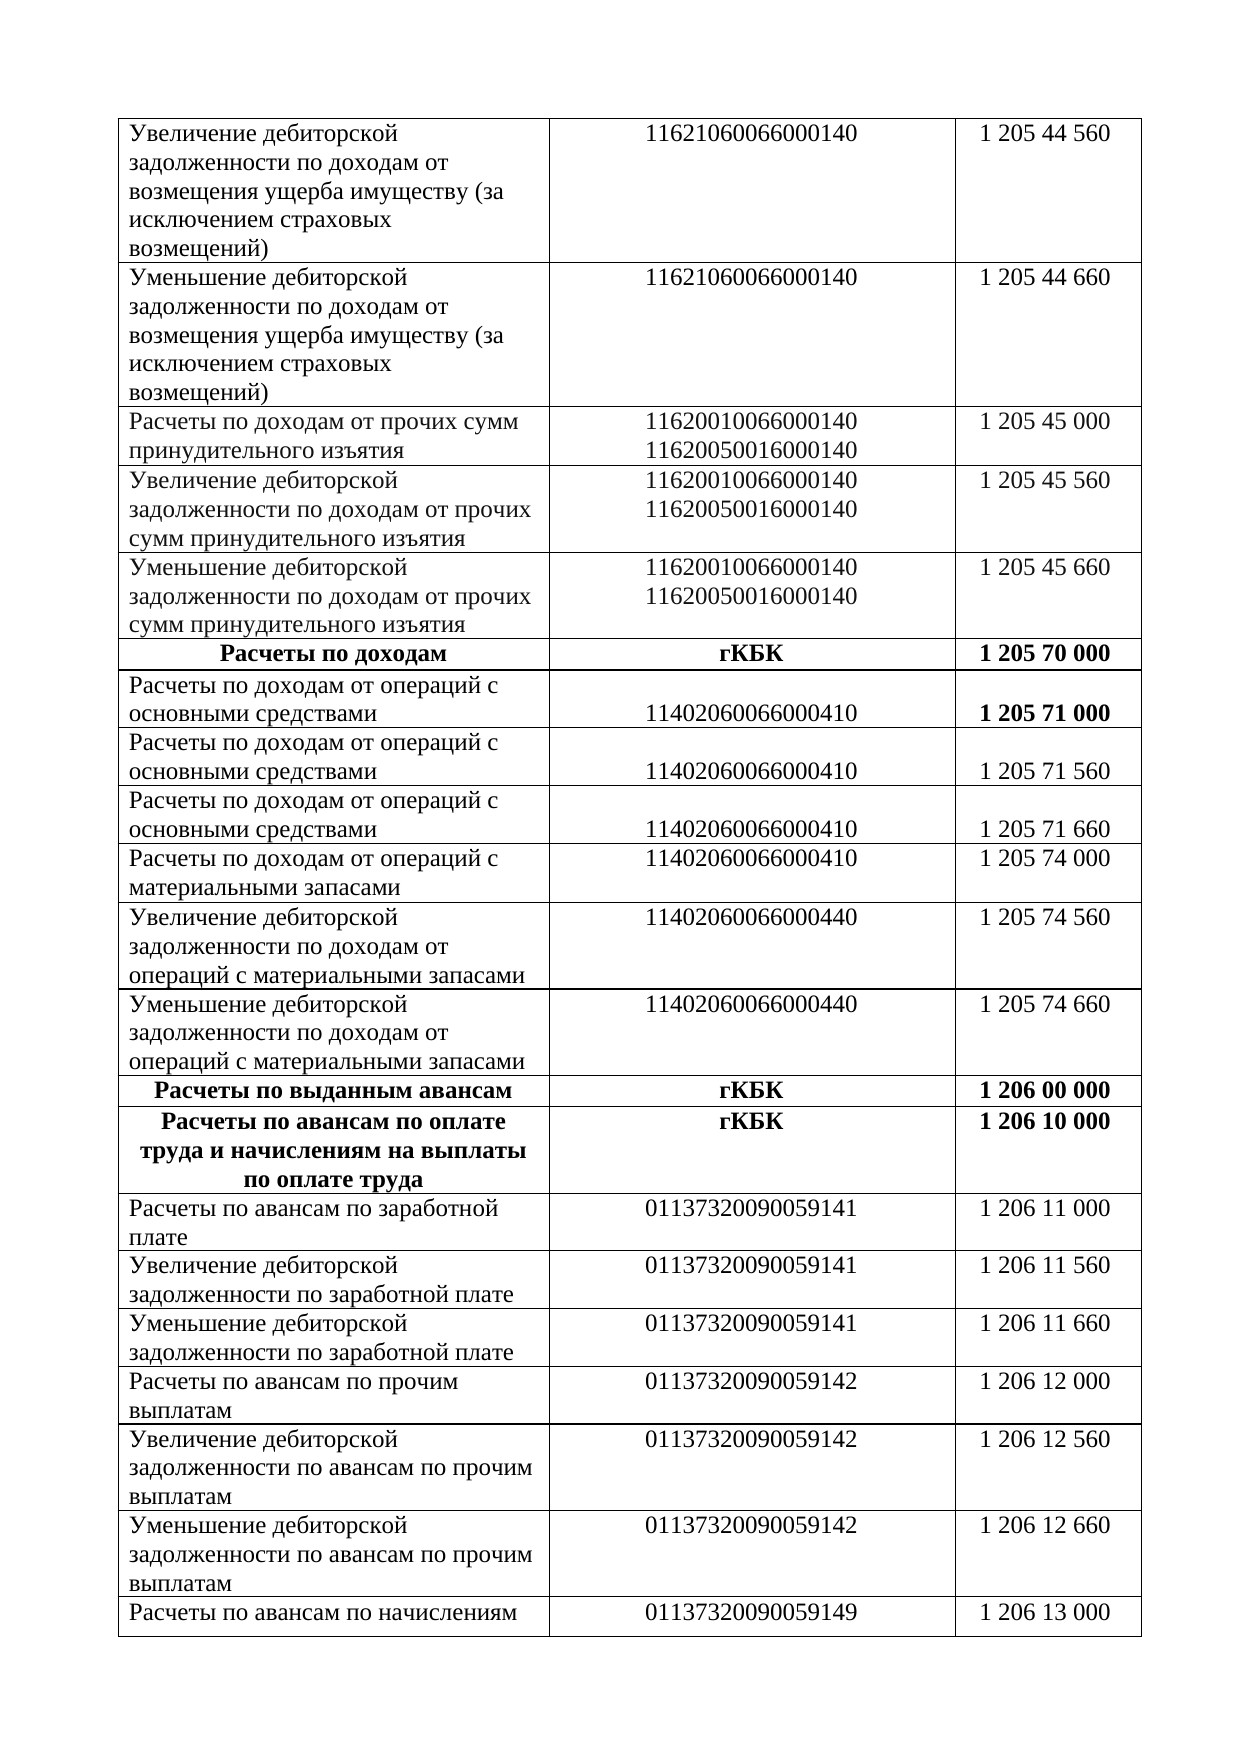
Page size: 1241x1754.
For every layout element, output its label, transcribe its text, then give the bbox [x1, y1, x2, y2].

table_cell 1 206 12 000 [956, 1367, 1141, 1423]
table_cell Увеличение дебиторской задолженности по доходам от прочих сумм принудительного изъятия [119, 466, 549, 552]
table_cell 1 206 11 560 [956, 1251, 1141, 1308]
table_cell 11620010066000140 11620050016000140 [550, 553, 955, 638]
table_cell 1 205 44 560 [956, 119, 1141, 262]
table_cell 1 206 12 660 [956, 1511, 1141, 1596]
table_cell гКБК [550, 1107, 955, 1193]
table_cell 1 205 74 000 [956, 844, 1141, 902]
table_cell 1 206 00 000 [956, 1076, 1141, 1106]
table_cell 1 205 71 560 [956, 728, 1141, 785]
table_cell 11402060066000440 [550, 990, 955, 1075]
table_cell Уменьшение дебиторской задолженности по заработной плате [119, 1309, 549, 1366]
table_cell 1 205 74 560 [956, 903, 1141, 988]
table_cell Расчеты по авансам по прочим выплатам [119, 1367, 549, 1423]
table_cell 01137320090059142 [550, 1425, 955, 1510]
table_cell Увеличение дебиторской задолженности по доходам от возмещения ущерба имуществу (за исключением страховых возмещений) [119, 119, 549, 262]
table_cell 1 206 11 660 [956, 1309, 1141, 1366]
table_cell Расчеты по авансам по оплате труда и начислениям на выплаты по оплате труда [119, 1107, 549, 1193]
table_cell Увеличение дебиторской задолженности по доходам от операций с материальными запасами [119, 903, 549, 988]
table_cell Расчеты по выданным авансам [119, 1076, 549, 1106]
table_cell 11620010066000140 11620050016000140 [550, 466, 955, 552]
table_cell Расчеты по доходам от операций с основными средствами [119, 671, 549, 727]
table_cell 1 205 70 000 [956, 639, 1141, 669]
table_cell 11402060066000410 [550, 728, 955, 785]
table_cell Увеличение дебиторской задолженности по заработной плате [119, 1251, 549, 1308]
table_cell 1 205 74 660 [956, 990, 1141, 1075]
table_cell Расчеты по доходам от операций с материальными запасами [119, 844, 549, 902]
table_cell Расчеты по авансам по начислениям [119, 1597, 549, 1636]
table_cell Расчеты по доходам от операций с основными средствами [119, 728, 549, 785]
table_cell 1 206 12 560 [956, 1425, 1141, 1510]
table_cell Расчеты по доходам от операций с основными средствами [119, 786, 549, 843]
table_cell 11402060066000410 [550, 671, 955, 727]
table_cell Уменьшение дебиторской задолженности по доходам от операций с материальными запасами [119, 990, 549, 1075]
table_cell Уменьшение дебиторской задолженности по доходам от возмещения ущерба имуществу (за исключением страховых возмещений) [119, 263, 549, 406]
table_cell 11621060066000140 [550, 263, 955, 406]
table_cell 11402060066000440 [550, 903, 955, 988]
table_cell Расчеты по доходам от прочих сумм принудительного изъятия [119, 407, 549, 465]
table_cell 1 205 71 660 [956, 786, 1141, 843]
table_cell 01137320090059141 [550, 1194, 955, 1250]
table_cell 11402060066000410 [550, 786, 955, 843]
table_cell 01137320090059141 [550, 1309, 955, 1366]
table_cell 01137320090059141 [550, 1251, 955, 1308]
table_cell 01137320090059142 [550, 1511, 955, 1596]
table_cell 1 206 13 000 [956, 1597, 1141, 1636]
table_cell Уменьшение дебиторской задолженности по авансам по прочим выплатам [119, 1511, 549, 1596]
table_cell 1 205 71 000 [956, 671, 1141, 727]
table_cell гКБК [550, 1076, 955, 1106]
table_cell 01137320090059142 [550, 1367, 955, 1423]
table_cell 01137320090059149 [550, 1597, 955, 1636]
table_cell гКБК [550, 639, 955, 669]
table_cell Увеличение дебиторской задолженности по авансам по прочим выплатам [119, 1425, 549, 1510]
table_cell 1 206 11 000 [956, 1194, 1141, 1250]
table_cell 11621060066000140 [550, 119, 955, 262]
table_cell 1 205 44 660 [956, 263, 1141, 406]
table_cell 1 205 45 560 [956, 466, 1141, 552]
table_cell 11620010066000140 11620050016000140 [550, 407, 955, 465]
table_cell Расчеты по авансам по заработной плате [119, 1194, 549, 1250]
table_cell 1 206 10 000 [956, 1107, 1141, 1193]
table_cell 11402060066000410 [550, 844, 955, 902]
table_cell 1 205 45 660 [956, 553, 1141, 638]
table_cell Расчеты по доходам [119, 639, 549, 669]
table_cell 1 205 45 000 [956, 407, 1141, 465]
table_cell Уменьшение дебиторской задолженности по доходам от прочих сумм принудительного изъятия [119, 553, 549, 638]
